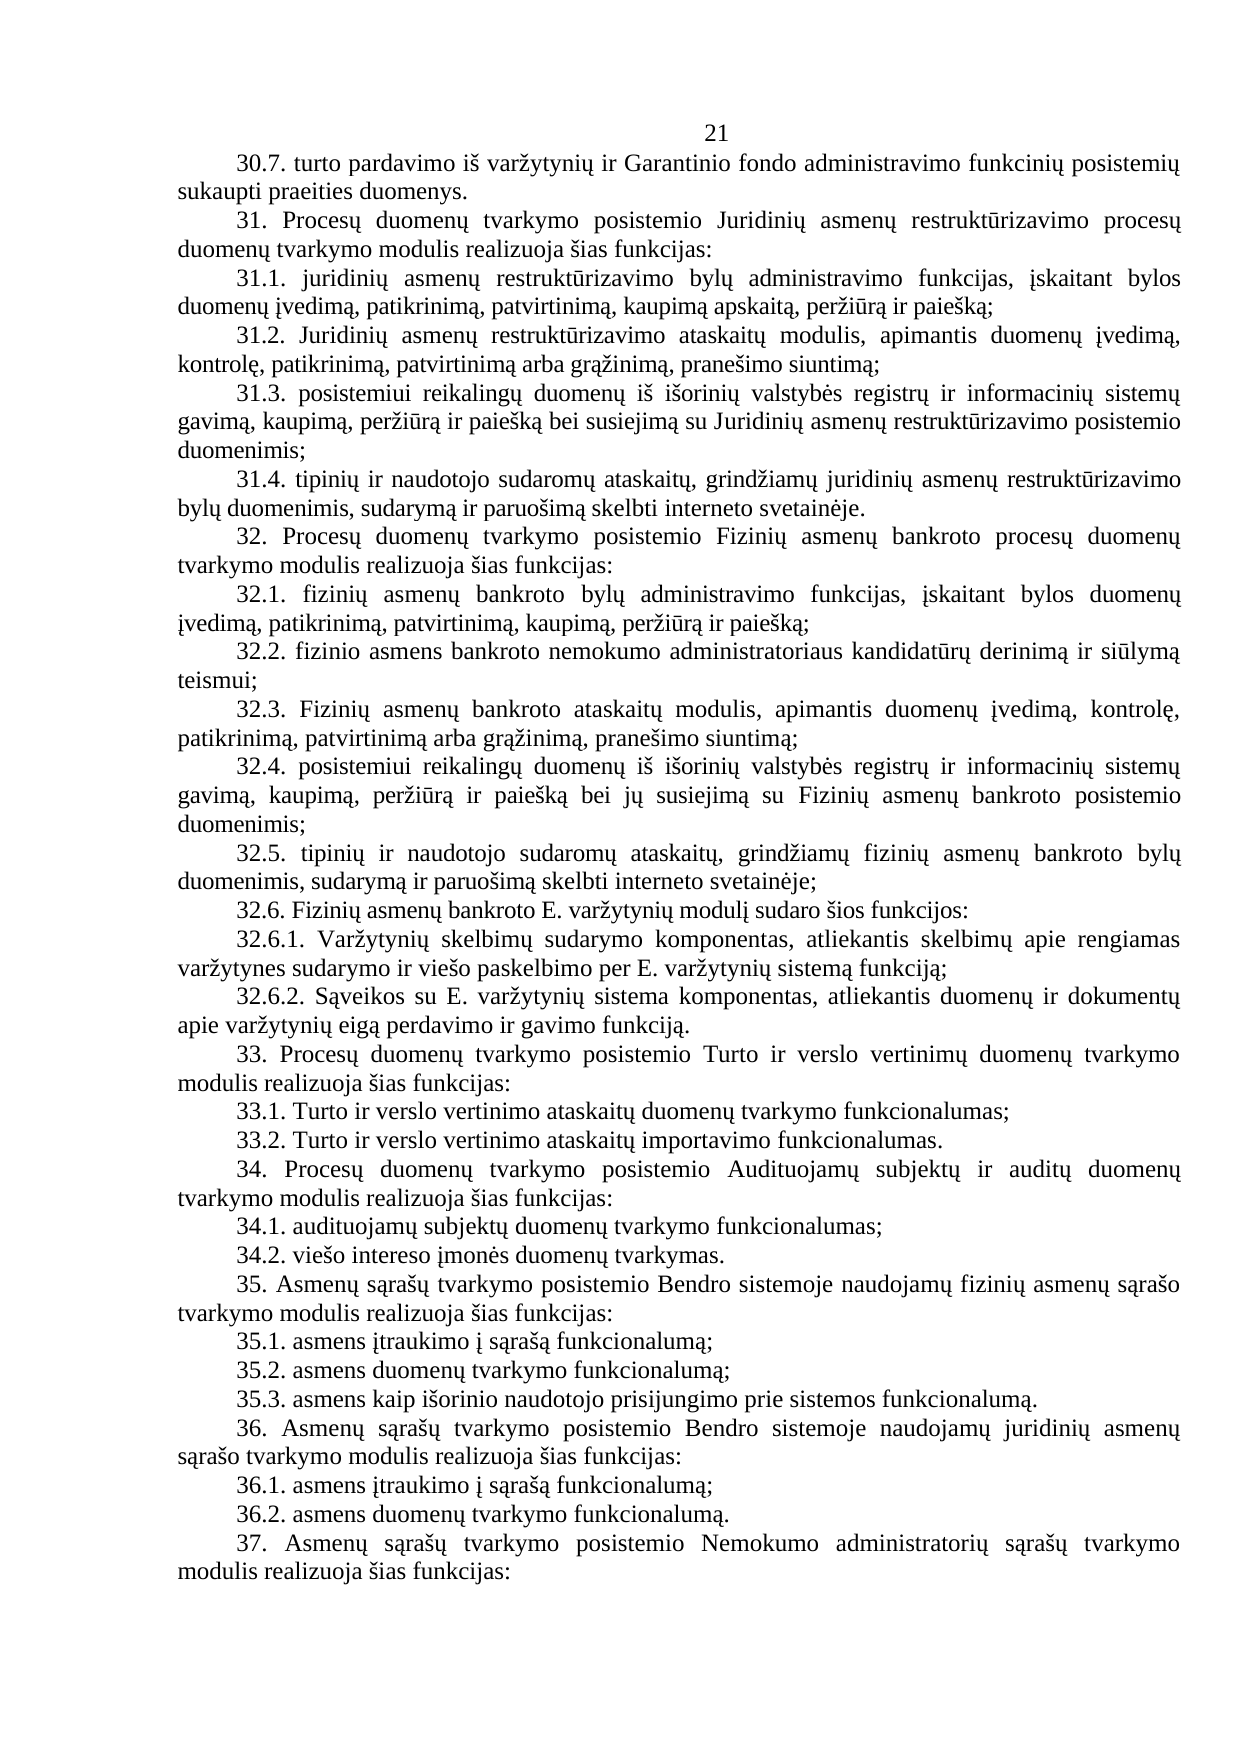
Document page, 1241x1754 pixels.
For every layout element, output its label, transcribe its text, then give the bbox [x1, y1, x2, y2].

text 32.3. Fizinių asmenų bankroto ataskaitų modulis, apimantis duomenų įvedimą, kontrolę, patikrinimą, patvirtinimą arba grąžinimą, pranešimo siuntimą; [177, 694, 1181, 751]
text 32. Procesų duomenų tvarkymo posistemio Fizinių asmenų bankroto procesų duomenų tvarkymo modulis realizuoja šias funkcijas: [177, 521, 1181, 579]
text 32.1. fizinių asmenų bankroto bylų administravimo funkcijas, įskaitant bylos duomenų įvedimą, patikrinimą, patvirtinimą, kaupimą, peržiūrą ir paiešką; [177, 579, 1181, 636]
text 36.1. asmens įtraukimo į sąrašą funkcionalumą; [177, 1470, 1181, 1499]
text 32.6.2. Sąveikos su E. varžytynių sistema komponentas, atliekantis duomenų ir dokumentų apie varžytynių eigą perdavimo ir gavimo funkciją. [177, 981, 1181, 1039]
text 32.5. tipinių ir naudotojo sudaromų ataskaitų, grindžiamų fizinių asmenų bankroto bylų duomenimis, sudarymą ir paruošimą skelbti interneto svetainėje; [177, 838, 1181, 895]
text 32.4. posistemiui reikalingų duomenų iš išorinių valstybės registrų ir informacinių sistemų gavimą, kaupimą, peržiūrą ir paiešką bei jų susiejimą su Fizinių asmenų bankroto posistemio duomenimis; [177, 751, 1181, 838]
text 32.6.1. Varžytynių skelbimų sudarymo komponentas, atliekantis skelbimų apie rengiamas varžytynes sudarymo ir viešo paskelbimo per E. varžytynių sistemą funkciją; [177, 924, 1181, 981]
text 32.2. fizinio asmens bankroto nemokumo administratoriaus kandidatūrų derinimą ir siūlymą teismui; [177, 636, 1181, 694]
text 31.3. posistemiui reikalingų duomenų iš išorinių valstybės registrų ir informacinių sistemų gavimą, kaupimą, peržiūrą ir paiešką bei susiejimą su Juridinių asmenų restruktūrizavimo posistemio duomenimis; [177, 378, 1181, 464]
text 33.1. Turto ir verslo vertinimo ataskaitų duomenų tvarkymo funkcionalumas; [177, 1096, 1181, 1125]
text 35.2. asmens duomenų tvarkymo funkcionalumą; [177, 1355, 1181, 1384]
text 37. Asmenų sąrašų tvarkymo posistemio Nemokumo administratorių sąrašų tvarkymo modulis realizuoja šias funkcijas: [177, 1528, 1181, 1585]
text 33.2. Turto ir verslo vertinimo ataskaitų importavimo funkcionalumas. [177, 1125, 1181, 1154]
text 35.3. asmens kaip išorinio naudotojo prisijungimo prie sistemos funkcionalumą. [177, 1384, 1181, 1413]
text 34.2. viešo intereso įmonės duomenų tvarkymas. [177, 1240, 1181, 1269]
text 34.1. audituojamų subjektų duomenų tvarkymo funkcionalumas; [177, 1211, 1181, 1240]
text 36.2. asmens duomenų tvarkymo funkcionalumą. [177, 1499, 1181, 1528]
text 35. Asmenų sąrašų tvarkymo posistemio Bendro sistemoje naudojamų fizinių asmenų sąrašo tvarkymo modulis realizuoja šias funkcijas: [177, 1269, 1181, 1326]
text 34. Procesų duomenų tvarkymo posistemio Audituojamų subjektų ir auditų duomenų tvarkymo modulis realizuoja šias funkcijas: [177, 1154, 1181, 1211]
text 31. Procesų duomenų tvarkymo posistemio Juridinių asmenų restruktūrizavimo procesų duomenų tvarkymo modulis realizuoja šias funkcijas: [177, 205, 1181, 263]
text 32.6. Fizinių asmenų bankroto E. varžytynių modulį sudaro šios funkcijos: [177, 895, 1181, 924]
text 33. Procesų duomenų tvarkymo posistemio Turto ir verslo vertinimų duomenų tvarkymo modulis realizuoja šias funkcijas: [177, 1039, 1181, 1096]
text 35.1. asmens įtraukimo į sąrašą funkcionalumą; [177, 1326, 1181, 1355]
text 31.2. Juridinių asmenų restruktūrizavimo ataskaitų modulis, apimantis duomenų įvedimą, kontrolę, patikrinimą, patvirtinimą arba grąžinimą, pranešimo siuntimą; [177, 320, 1181, 378]
text 31.1. juridinių asmenų restruktūrizavimo bylų administravimo funkcijas, įskaitant bylos duomenų įvedimą, patikrinimą, patvirtinimą, kaupimą apskaitą, peržiūrą ir paiešką; [177, 263, 1181, 320]
text 31.4. tipinių ir naudotojo sudaromų ataskaitų, grindžiamų juridinių asmenų restruktūrizavimo bylų duomenimis, sudarymą ir paruošimą skelbti interneto svetainėje. [177, 464, 1181, 521]
text 36. Asmenų sąrašų tvarkymo posistemio Bendro sistemoje naudojamų juridinių asmenų sąrašo tvarkymo modulis realizuoja šias funkcijas: [177, 1413, 1181, 1470]
text 30.7. turto pardavimo iš varžytynių ir Garantinio fondo administravimo funkcinių posistemių sukaupti praeities duomenys. [177, 148, 1181, 205]
